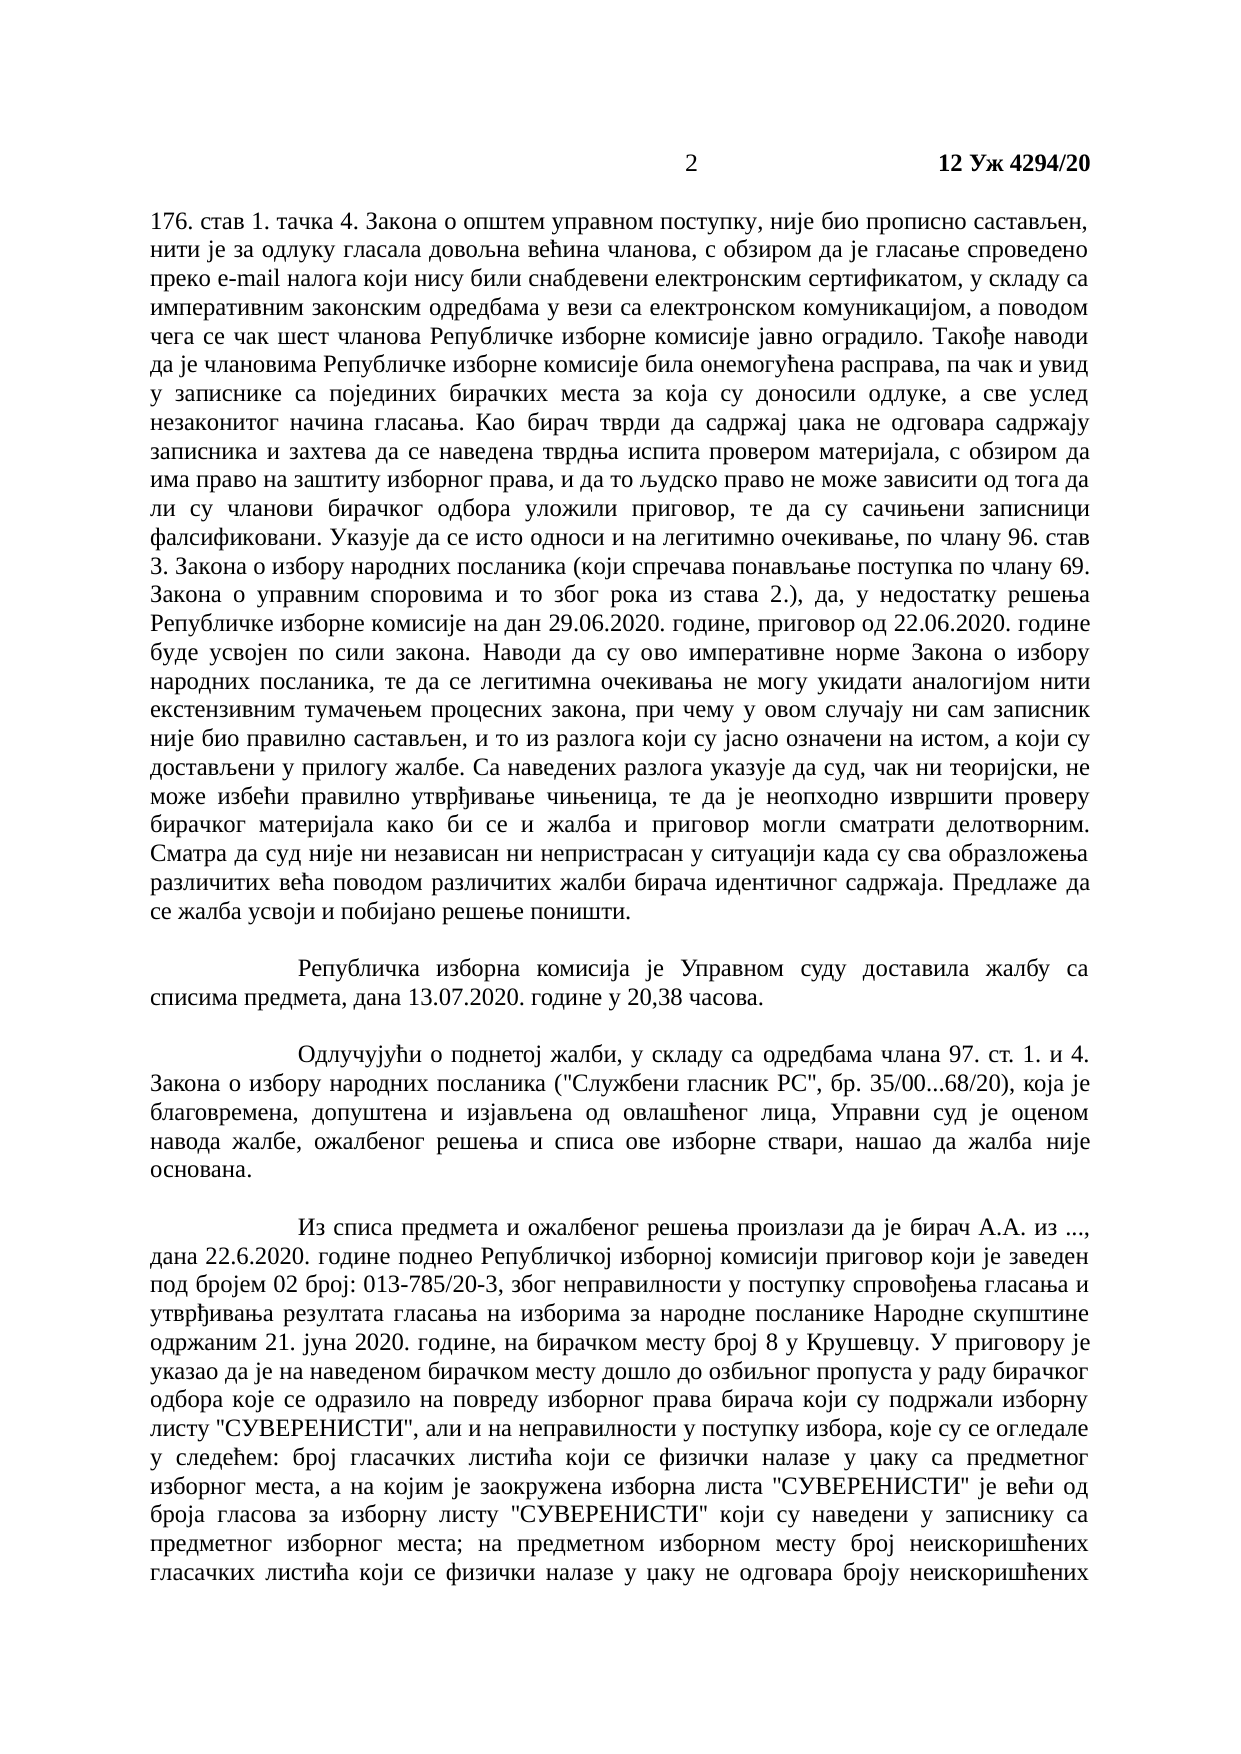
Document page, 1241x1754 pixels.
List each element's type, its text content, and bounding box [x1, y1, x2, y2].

text Из списа предмета и ожалбеног решења произлази да је бирач A.A. из ..., дана 22.6.2020. године поднео Републичкој изборној комисији приговор који је заведен под бројем 02 број: 013-785/20-3, због неправилности у поступку спровођења гласања и утврђивања резултата гласања на изборима за народне посланике Народне скупштине одржаним 21. јуна 2020. године, на бирачком месту број 8 у Крушевцу. У приговору је указао да је на наведеном бирачком месту дошло до озбиљног пропуста у раду бирачког одбора које се одразило на повреду изборног права бирача који су подржали изборну листу ''СУВЕРЕНИСТИ'', али и на неправилности у поступку избора, које су се огледале у следећем: број гласачких листића који се физички налазе у џаку са предметног изборног места, а на којим је заокружена изборна листа ''СУВЕРЕНИСТИ'' је већи од броја гласова за изборну листу ''СУВЕРЕНИСТИ'' који су наведени у записнику са предметног изборног места; на предметном изборном месту број неискоришћених гласачких листића који се физички налазе у џаку не одговара броју неискоришћених [150, 1212, 1090, 1586]
text Одлучујући о поднетој жалби, у складу са одредбама члана 97. ст. 1. и 4. Закона о избору народних посланика (''Службени гласник РС'', бр. 35/00...68/20), која је благовремена, допуштена и изјављена од овлашћеног лица, Управни суд је оценом навода жалбе, ожалбеног решења и списа ове изборне ствари, нашао да жалба није основана. [150, 1039, 1090, 1183]
text 176. став 1. тачка 4. Закона о општем управном поступку, није био прописно састављен, нити је за одлуку гласала довољна већина чланова, с обзиром да је гласање спроведено преко e-mail налога који нису били снабдевени електронским сертификатом, у складу са императивним законским одредбама у вези са електронском комуникацијом, а поводом чега се чак шест чланова Републичке изборне комисије јавно оградило. Такође наводи да је члановима Републичке изборне комисије била онемогућена расправа, па чак и увид у записнике са појединих бирачких места за која су доносили одлуке, а све услед незаконитог начина гласања. Као бирач тврди да садржај џака не одговара садржају записника и захтева да се наведена тврдња испита провером материјала, с обзиром да има право на заштиту изборног права, и да то људско право не може зависити од тога да ли су чланови бирачког одбора уложили приговор, те да су сачињени записници фалсификовани. Указује да се исто односи и на легитимно очекивање, по члану 96. став 3. Закона о избору народних посланика (који спречава понављање поступка по члану 69. Закона о управним споровима и то због рока из става 2.), да, у недостатку решења Републичке изборне комисије на дан 29.06.2020. године, приговор од 22.06.2020. године буде усвојен по сили закона. Наводи да су ово императивне норме Закона о избору народних посланика, те да се легитимна очекивања не могу укидати аналогијом нити екстензивним тумачењем процесних закона, при чему у овом случају ни сам записник није био правилно састављен, и то из разлога који су јасно означени на истом, а који су достављени у прилогу жалбе. Са наведених разлога указује да суд, чак ни теоријски, не може избећи правилно утврђивање чињеница, те да је неопходно извршити проверу бирачког материјала како би се и жалба и приговор могли сматрати делотворним. Сматра да суд није ни независан ни непристрасан у ситуацији када су сва образложења различитих већа поводом различитих жалби бирача идентичног садржаја. Предлаже да се жалба усвоји и побијано решење поништи. [150, 206, 1090, 924]
text Републичка изборна комисија је Управном суду доставила жалбу са списима предмета, дана 13.07.2020. године у 20,38 часова. [150, 953, 1090, 1011]
